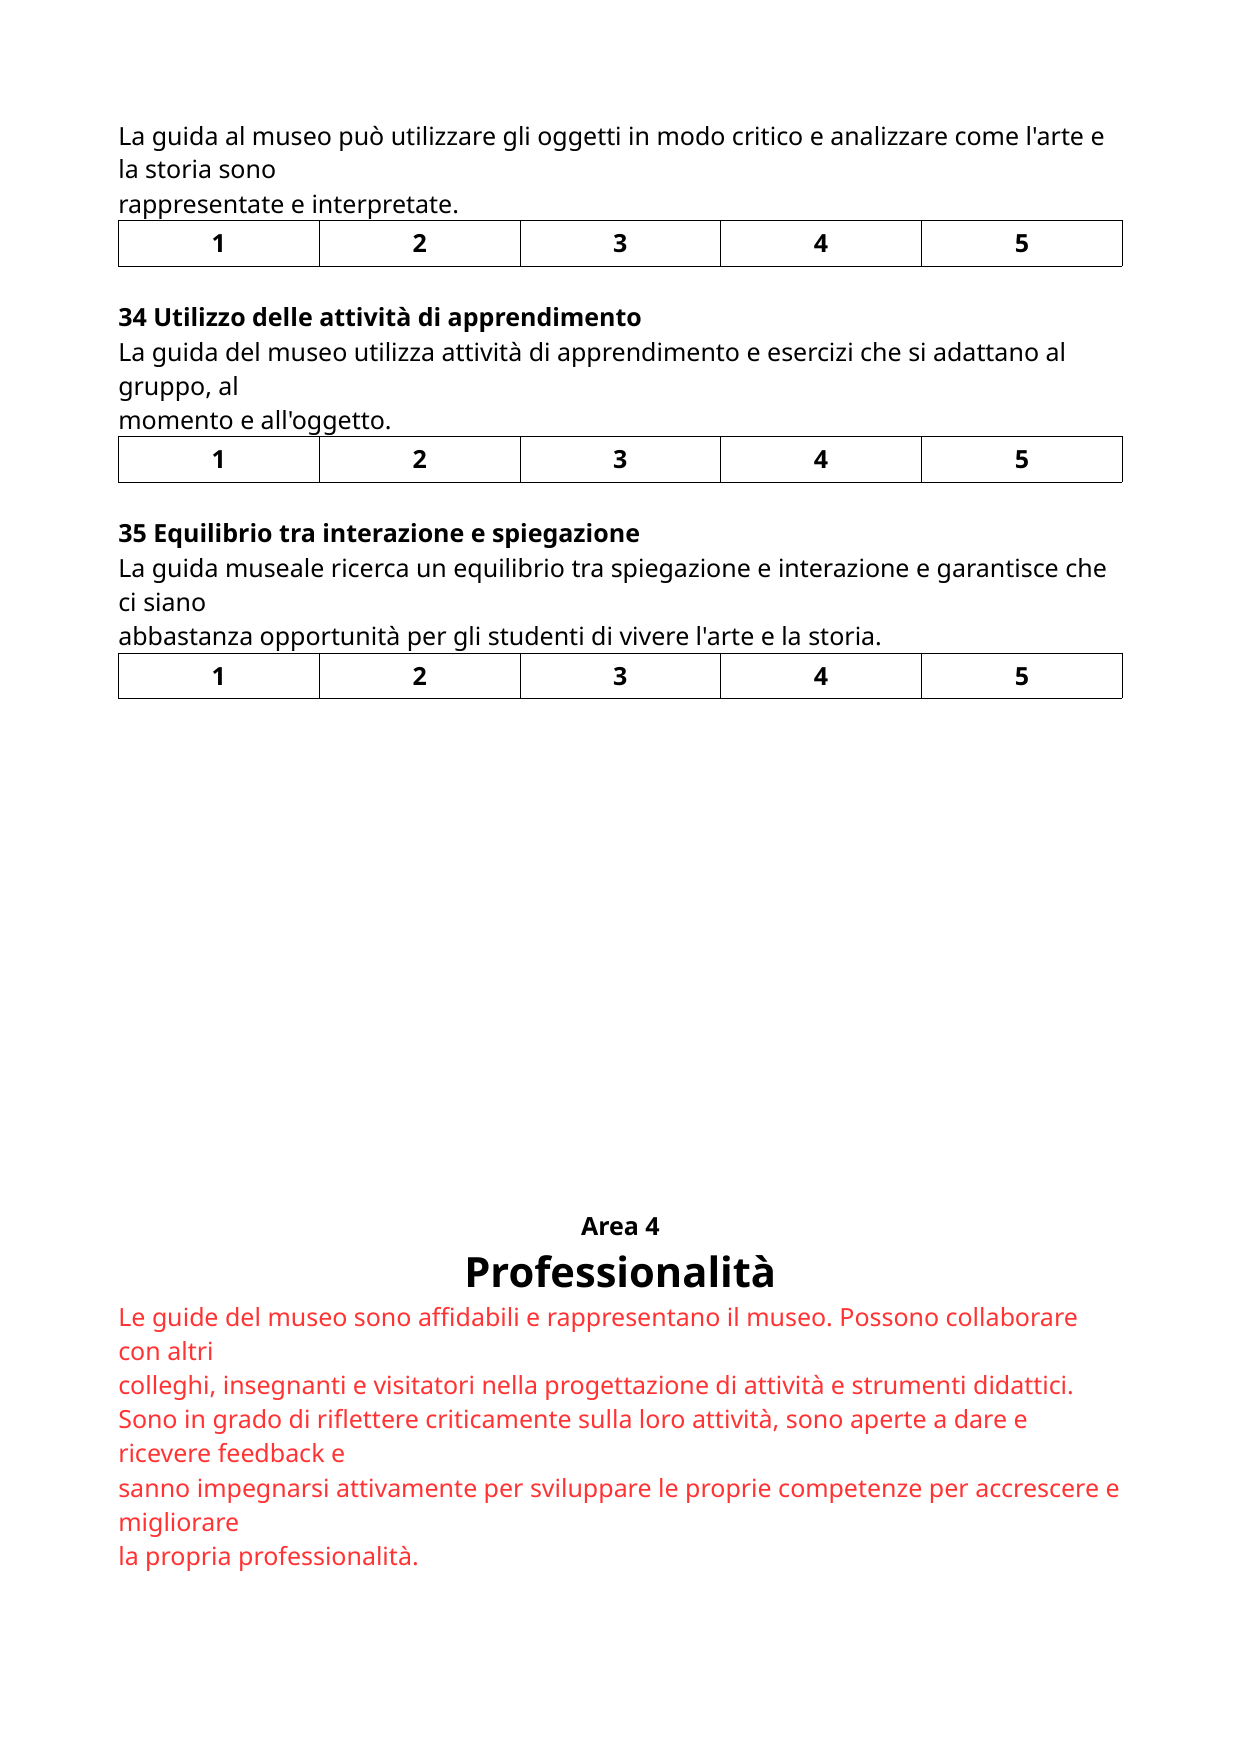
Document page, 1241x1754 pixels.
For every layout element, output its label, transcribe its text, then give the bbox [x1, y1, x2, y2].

table_header 2 [320, 221, 520, 266]
table_header 4 [721, 437, 921, 482]
table_header 5 [922, 221, 1122, 266]
text la propria professionalità. [118, 1538, 1122, 1572]
table_header 2 [320, 437, 520, 482]
table_header 4 [721, 221, 921, 266]
text Area 4 [118, 1209, 1122, 1243]
text 35 Equilibrio tra interazione e spiegazione [118, 516, 1122, 550]
text Professionalità [118, 1243, 1122, 1300]
table_header 3 [521, 221, 720, 266]
text abbastanza opportunità per gli studenti di vivere l'arte e la storia. [118, 618, 1122, 652]
table_header 1 [119, 437, 319, 482]
text sanno impegnarsi attivamente per sviluppare le proprie competenze per accrescere e migliorare [118, 1470, 1122, 1538]
text colleghi, insegnanti e visitatori nella progettazione di attività e strumenti didattici. [118, 1368, 1122, 1402]
text La guida al museo può utilizzare gli oggetti in modo critico e analizzare come l'arte e la storia sono [118, 118, 1122, 186]
table_header 1 [119, 221, 319, 266]
text Sono in grado di riflettere criticamente sulla loro attività, sono aperte a dare e ricevere feedback e [118, 1402, 1122, 1470]
table_header 5 [922, 437, 1122, 482]
table_header 3 [521, 437, 720, 482]
text La guida museale ricerca un equilibrio tra spiegazione e interazione e garantisce che ci siano [118, 550, 1122, 618]
table_header 3 [521, 654, 720, 698]
text rappresentate e interpretate. [118, 186, 1122, 220]
text 34 Utilizzo delle attività di apprendimento [118, 300, 1122, 334]
table_header 2 [320, 654, 520, 698]
text La guida del museo utilizza attività di apprendimento e esercizi che si adattano al gruppo, al [118, 334, 1122, 402]
table_header 5 [922, 654, 1122, 698]
text Le guide del museo sono affidabili e rappresentano il museo. Possono collaborare con altri [118, 1300, 1122, 1368]
table_header 1 [119, 654, 319, 698]
table_header 4 [721, 654, 921, 698]
text momento e all'oggetto. [118, 402, 1122, 436]
